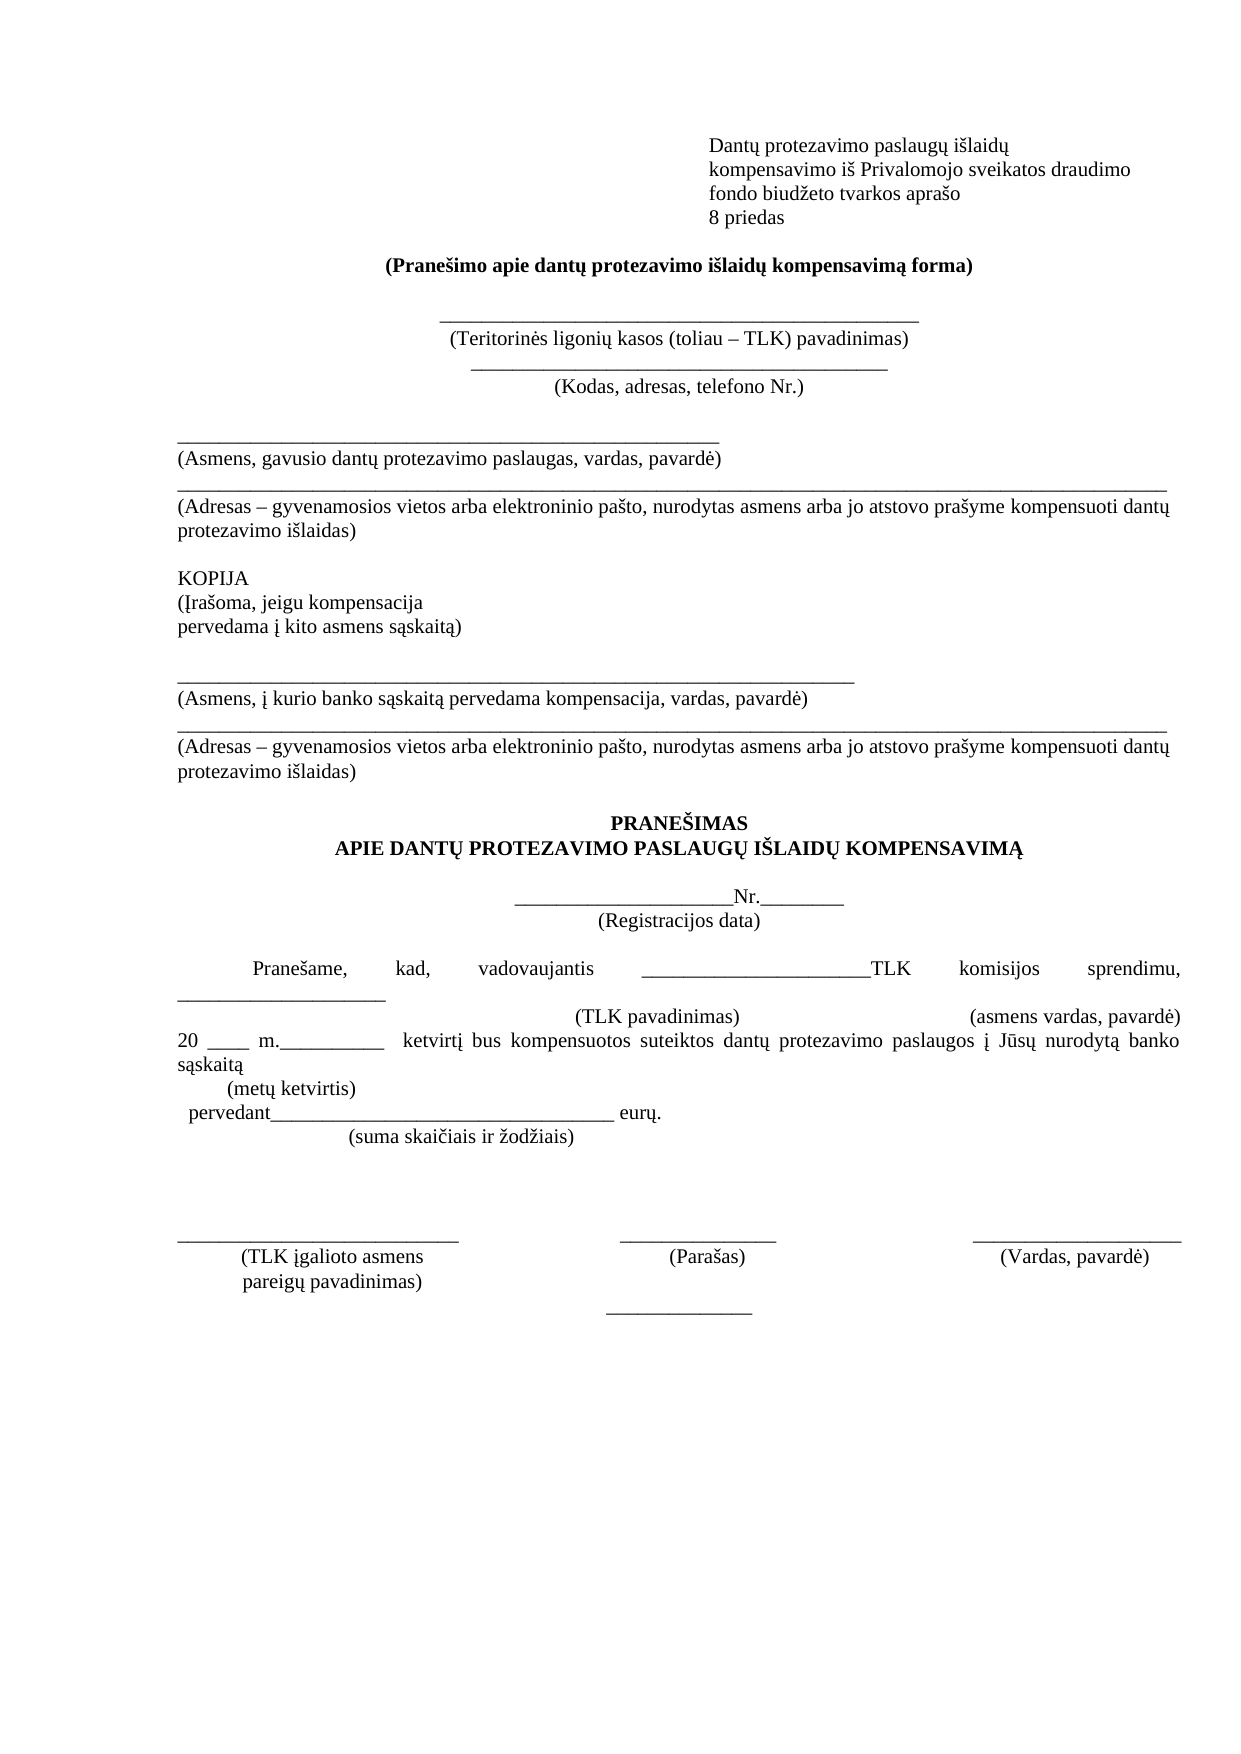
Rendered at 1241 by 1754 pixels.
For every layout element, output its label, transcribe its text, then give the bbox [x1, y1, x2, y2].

text (Teritorinės ligonių kasos (toliau – TLK) pavadinimas) [177, 325, 1181, 349]
text pareigų pavadinimas) [177, 1268, 1181, 1293]
text (metų ketvirtis) [177, 1076, 1181, 1100]
text (Įrašoma, jeigu kompensacija [177, 590, 1181, 614]
text pervedant_________________________________ eurų. [177, 1100, 1181, 1124]
text ______________________________________________ [177, 301, 1181, 325]
text ________________________________________ [177, 349, 1181, 373]
text (Kodas, adresas, telefono Nr.) [177, 373, 1181, 398]
text _________________________________________________________________ [177, 662, 1181, 686]
text PRANEŠIMAS [177, 811, 1181, 835]
text (Pranešimo apie dantų protezavimo išlaidų kompensavimą forma) [177, 253, 1181, 277]
text Dantų protezavimo paslaugų išlaidų [709, 133, 1181, 157]
text (suma skaičiais ir žodžiais) [177, 1124, 1181, 1148]
text 8 priedas [709, 205, 1181, 229]
text (TLK įgalioto asmens (Parašas) (Vardas, pavardė) [177, 1244, 1181, 1268]
text (Adresas – gyvenamosios vietos arba elektroninio pašto, nurodytas asmens arba jo atstovo prašyme kompensuoti dantų protezavimo išlaidas) [177, 494, 1181, 542]
text APIE DANTŲ PROTEZAVIMO PASLAUGŲ IŠLAIDŲ KOMPENSAVIMĄ [177, 835, 1181, 859]
text (Adresas – gyvenamosios vietos arba elektroninio pašto, nurodytas asmens arba jo atstovo prašyme kompensuoti dantų protezavimo išlaidas) [177, 734, 1181, 783]
text ______________ [177, 1293, 1181, 1317]
text fondo biudžeto tvarkos aprašo [709, 181, 1181, 205]
text _______________________________________________________________________________________________ [177, 470, 1181, 494]
text (Registracijos data) [177, 908, 1181, 932]
text _______________________________________________________________________________________________ [177, 710, 1181, 734]
text kompensavimo iš Privalomojo sveikatos draudimo [709, 157, 1181, 181]
text _____________________Nr.________ [177, 883, 1181, 908]
text ___________________________ _______________ ____________________ [177, 1220, 1181, 1244]
text (Asmens, gavusio dantų protezavimo paslaugas, vardas, pavardė) [177, 446, 1181, 470]
text (Asmens, į kurio banko sąskaitą pervedama kompensacija, vardas, pavardė) [177, 686, 1181, 710]
text Pranešame, kad, vadovaujantis ______________________TLK komisijos sprendimu, ____________________ [177, 956, 1181, 1004]
text (TLK pavadinimas) (asmens vardas, pavardė) 20 ____ m.__________ ketvirtį bus kompensuotos suteiktos dantų protezavimo paslaugos į Jūsų nurodytą banko sąskaitą [177, 1004, 1181, 1076]
text ____________________________________________________ [177, 422, 1181, 446]
text KOPIJA [177, 566, 1181, 590]
text pervedama į kito asmens sąskaitą) [177, 614, 1181, 638]
